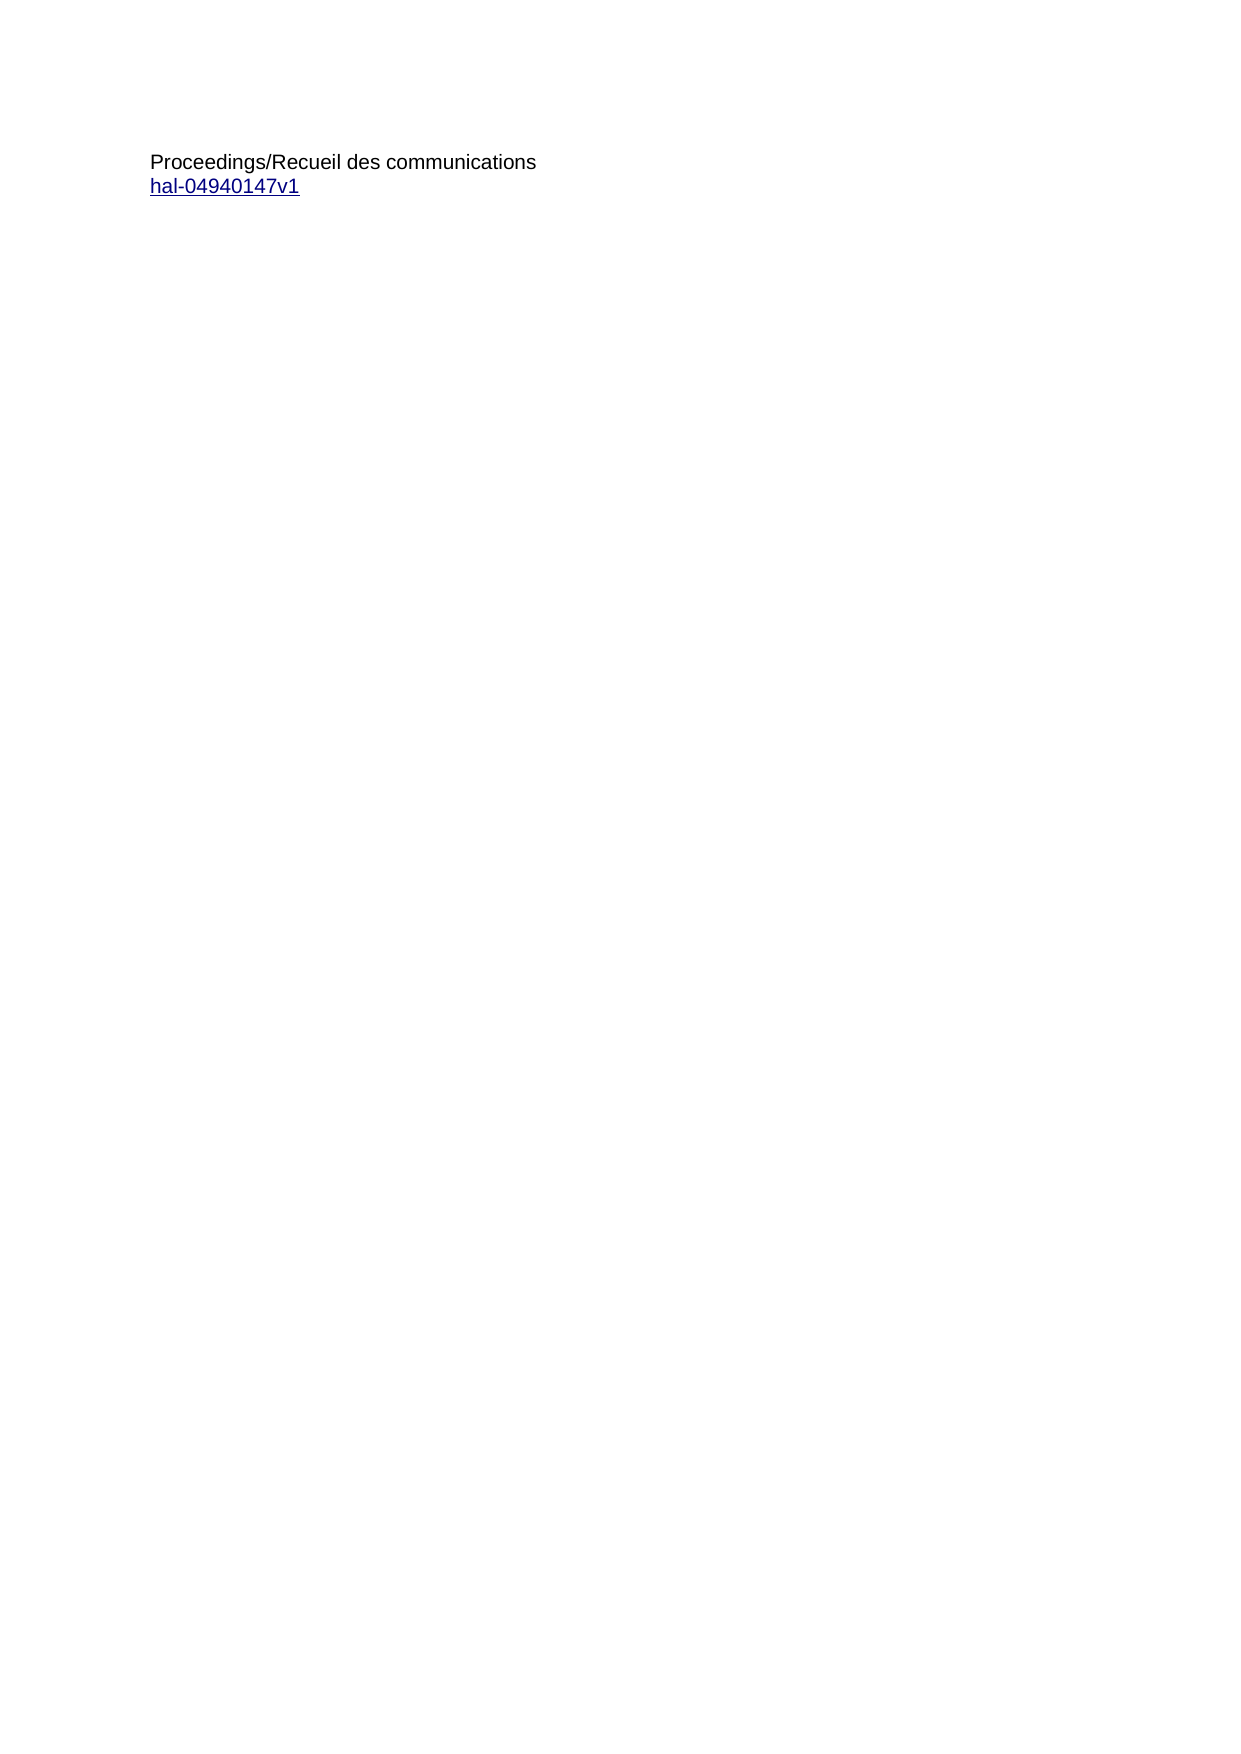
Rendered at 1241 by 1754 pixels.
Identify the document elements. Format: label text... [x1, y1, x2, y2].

table_header La recherche interventionnelle EXPERTISS sur le terrain du DISSPO Émilie Gaborit Webinaire international « Inégalités épistémiques », 4eme séance, 2020, Visiconférence, France. 2020 Proceedings/Recueil des communications hal-04940147v1 [150, 150, 1090, 198]
